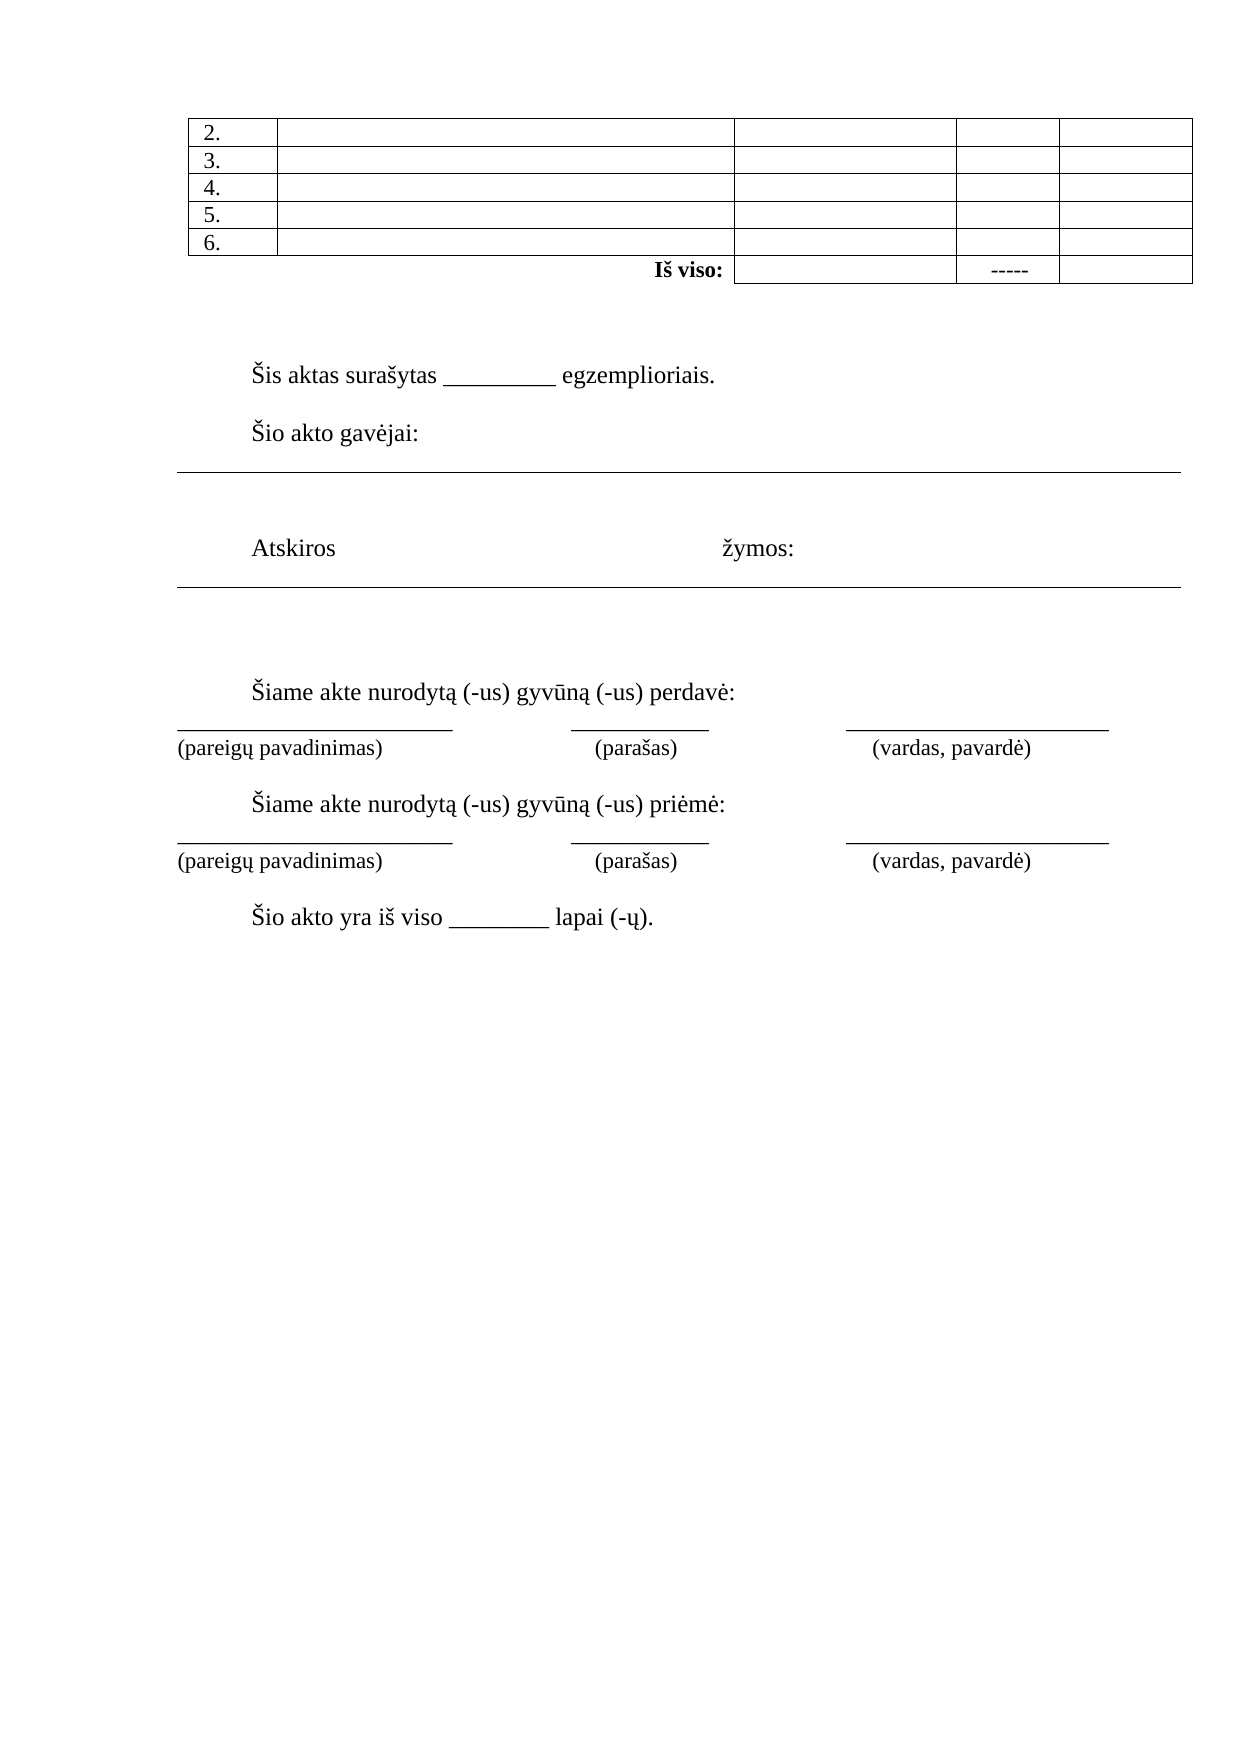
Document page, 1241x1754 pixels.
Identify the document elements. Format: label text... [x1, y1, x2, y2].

table_cell [189, 256, 277, 283]
text ______________________ ___________ _____________________ [177, 706, 1181, 734]
table_cell [735, 229, 956, 255]
text Šiame akte nurodytą (-us) gyvūną (-us) perdavė: [177, 677, 1181, 706]
table_cell [278, 119, 734, 146]
text ______________________ ___________ _____________________ [177, 818, 1181, 847]
table_cell 3. [189, 147, 277, 173]
table_cell [278, 174, 734, 201]
table_cell [1060, 256, 1192, 283]
table_cell [278, 229, 734, 255]
table_cell [1060, 229, 1192, 255]
table_cell 2. [189, 119, 277, 146]
table_cell [735, 256, 956, 283]
table_cell [957, 229, 1059, 255]
table_cell 4. [189, 174, 277, 201]
table_cell 6. [189, 229, 277, 255]
text Šio akto gavėjai: [177, 418, 1181, 472]
table_cell [735, 174, 956, 201]
text Šio akto yra iš viso ________ lapai (-ų). [177, 902, 1181, 931]
text Atskiros žymos: [177, 533, 1181, 587]
table_cell ----- [957, 256, 1059, 283]
text (pareigų pavadinimas) (parašas) (vardas, pavardė) [177, 847, 1181, 873]
table_cell [957, 119, 1059, 146]
table_cell 5. [189, 202, 277, 228]
text Šiame akte nurodytą (-us) gyvūną (-us) priėmė: [177, 789, 1181, 818]
table_cell [735, 119, 956, 146]
text (pareigų pavadinimas) (parašas) (vardas, pavardė) [177, 734, 1181, 761]
table_cell [1060, 202, 1192, 228]
table_cell [1060, 119, 1192, 146]
table_cell [957, 174, 1059, 201]
table_cell [957, 147, 1059, 173]
text Šis aktas surašytas _________ egzemplioriais. [177, 361, 1181, 389]
table_cell [957, 202, 1059, 228]
table_cell [735, 202, 956, 228]
table_cell Iš viso: [277, 256, 734, 283]
table_cell [278, 202, 734, 228]
table_cell [1060, 174, 1192, 201]
table_cell [278, 147, 734, 173]
table_cell [1060, 147, 1192, 173]
table_cell [735, 147, 956, 173]
